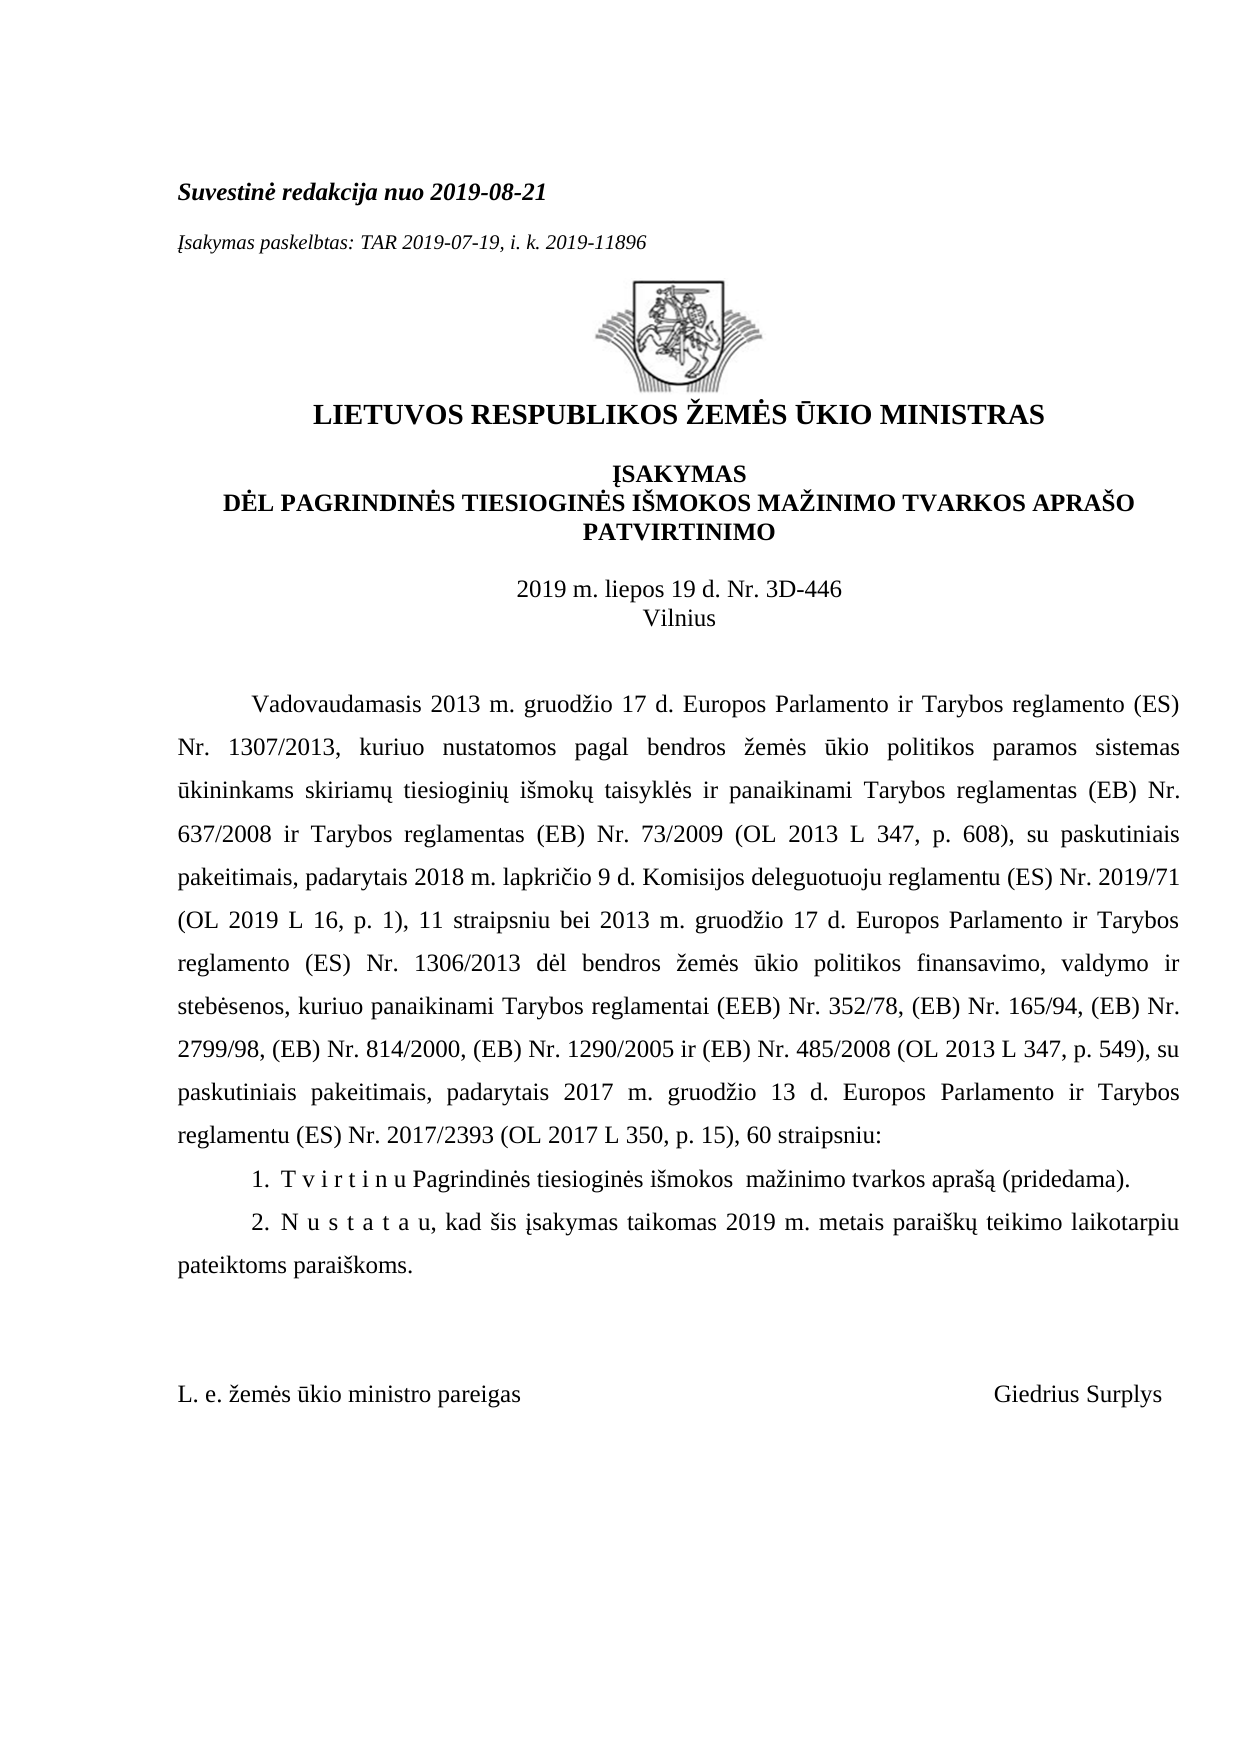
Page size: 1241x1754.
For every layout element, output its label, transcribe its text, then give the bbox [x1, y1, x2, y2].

text Suvestinė redakcija nuo 2019-08-21 [177, 177, 1181, 206]
text 2. N u s t a t a u, kad šis įsakymas taikomas 2019 m. metais paraiškų teikimo laikotarpiu pateiktoms paraiškoms. [177, 1207, 1181, 1279]
text Vilnius [177, 603, 1181, 632]
text L. e. žemės ūkio ministro pareigas Giedrius Surplys [177, 1379, 1181, 1408]
text DĖL Pagrindinės tiesioginės išmokos mažinimo tvarkos aprašo PATVIRTINIMO [177, 488, 1181, 546]
text Įsakymas paskelbtas: TAR 2019-07-19, i. k. 2019-11896 [177, 230, 1181, 254]
text LIETUVOS RESPUBLIKOS ŽEMĖS ŪKIO MINISTRAS [177, 397, 1181, 431]
text Vadovaudamasis 2013 m. gruodžio 17 d. Europos Parlamento ir Tarybos reglamento (ES) Nr. 1307/2013, kuriuo nustatomos pagal bendros žemės ūkio politikos paramos sistemas ūkininkams skiriamų tiesioginių išmokų taisyklės ir panaikinami Tarybos reglamentas (EB) Nr. 637/2008 ir Tarybos reglamentas (EB) Nr. 73/2009 (OL 2013 L 347, p. 608), su paskutiniais pakeitimais, padarytais 2018 m. lapkričio 9 d. Komisijos deleguotuoju reglamentu (ES) Nr. 2019/71 (OL 2019 L 16, p. 1), 11 straipsniu bei 2013 m. gruodžio 17 d. Europos Parlamento ir Tarybos reglamento (ES) Nr. 1306/2013 dėl bendros žemės ūkio politikos finansavimo, valdymo ir stebėsenos, kuriuo panaikinami Tarybos reglamentai (EEB) Nr. 352/78, (EB) Nr. 165/94, (EB) Nr. 2799/98, (EB) Nr. 814/2000, (EB) Nr. 1290/2005 ir (EB) Nr. 485/2008 (OL 2013 L 347, p. 549), su paskutiniais pakeitimais, padarytais 2017 m. gruodžio 13 d. Europos Parlamento ir Tarybos reglamentu (ES) Nr. 2017/2393 (OL 2017 L 350, p. 15), 60 straipsniu: [177, 689, 1181, 1149]
text 1. T v i r t i n u Pagrindinės tiesioginės išmokos mažinimo tvarkos aprašą (pridedama). [177, 1164, 1181, 1192]
text ĮSAKYMAS [177, 459, 1181, 488]
text 2019 m. liepos 19 d. Nr. 3D-446 [177, 574, 1181, 603]
